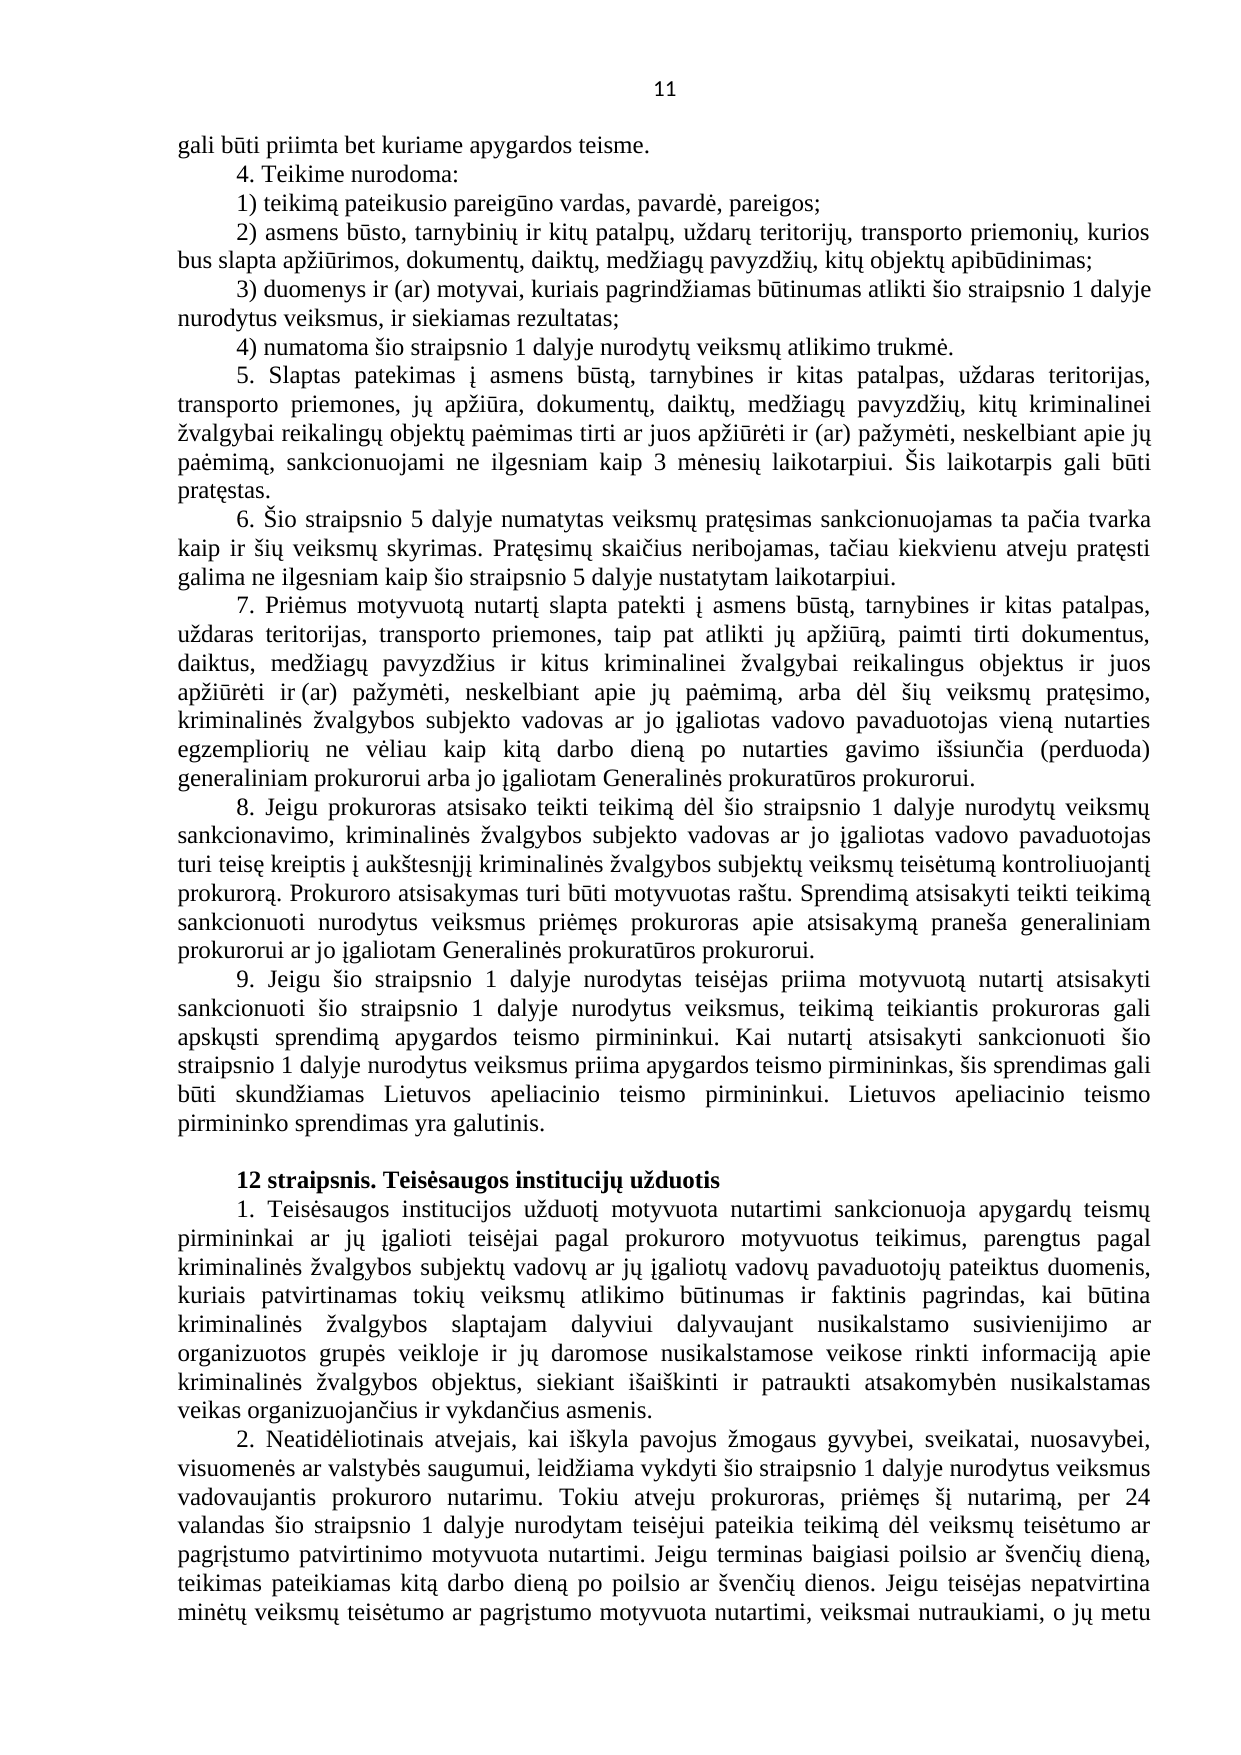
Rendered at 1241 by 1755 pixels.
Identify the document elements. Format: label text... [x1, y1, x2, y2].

text 4. Teikime nurodoma: [177, 159, 1152, 188]
text 5. Slaptas patekimas į asmens būstą, tarnybines ir kitas patalpas, uždaras teritorijas, transporto priemones, jų apžiūra, dokumentų, daiktų, medžiagų pavyzdžių, kitų kriminalinei žvalgybai reikalingų objektų paėmimas tirti ar juos apžiūrėti ir (ar) pažymėti, neskelbiant apie jų paėmimą, sankcionuojami ne ilgesniam kaip 3 mėnesių laikotarpiui. Šis laikotarpis gali būti pratęstas. [177, 361, 1152, 504]
text 12 straipsnis. Teisėsaugos institucijų užduotis [177, 1166, 1152, 1194]
text 6. Šio straipsnio 5 dalyje numatytas veiksmų pratęsimas sankcionuojamas ta pačia tvarka kaip ir šių veiksmų skyrimas. Pratęsimų skaičius neribojamas, tačiau kiekvienu atveju pratęsti galima ne ilgesniam kaip šio straipsnio 5 dalyje nustatytam laikotarpiui. [177, 504, 1152, 591]
text 7. Priėmus motyvuotą nutartį slapta patekti į asmens būstą, tarnybines ir kitas patalpas, uždaras teritorijas, transporto priemones, taip pat atlikti jų apžiūrą, paimti tirti dokumentus, daiktus, medžiagų pavyzdžius ir kitus kriminalinei žvalgybai reikalingus objektus ir juos apžiūrėti ir (ar) pažymėti, neskelbiant apie jų paėmimą, arba dėl šių veiksmų pratęsimo, kriminalinės žvalgybos subjekto vadovas ar jo įgaliotas vadovo pavaduotojas vieną nutarties egzempliorių ne vėliau kaip kitą darbo dieną po nutarties gavimo išsiunčia (perduoda) generaliniam prokurorui arba jo įgaliotam Generalinės prokuratūros prokurorui. [177, 591, 1152, 792]
text 3) duomenys ir (ar) motyvai, kuriais pagrindžiamas būtinumas atlikti šio straipsnio 1 dalyje nurodytus veiksmus, ir siekiamas rezultatas; [177, 274, 1152, 332]
text 1) teikimą pateikusio pareigūno vardas, pavardė, pareigos; [177, 188, 1152, 217]
text 8. Jeigu prokuroras atsisako teikti teikimą dėl šio straipsnio 1 dalyje nurodytų veiksmų sankcionavimo, kriminalinės žvalgybos subjekto vadovas ar jo įgaliotas vadovo pavaduotojas turi teisę kreiptis į aukštesnįjį kriminalinės žvalgybos subjektų veiksmų teisėtumą kontroliuojantį prokurorą. Prokuroro atsisakymas turi būti motyvuotas raštu. Sprendimą atsisakyti teikti teikimą sankcionuoti nurodytus veiksmus priėmęs prokuroras apie atsisakymą praneša generaliniam prokurorui ar jo įgaliotam Generalinės prokuratūros prokurorui. [177, 792, 1152, 964]
text 2. Neatidėliotinais atvejais, kai iškyla pavojus žmogaus gyvybei, sveikatai, nuosavybei, visuomenės ar valstybės saugumui, leidžiama vykdyti šio straipsnio 1 dalyje nurodytus veiksmus vadovaujantis prokuroro nutarimu. Tokiu atveju prokuroras, priėmęs šį nutarimą, per 24 valandas šio straipsnio 1 dalyje nurodytam teisėjui pateikia teikimą dėl veiksmų teisėtumo ar pagrįstumo patvirtinimo motyvuota nutartimi. Jeigu terminas baigiasi poilsio ar švenčių dieną, teikimas pateikiamas kitą darbo dieną po poilsio ar švenčių dienos. Jeigu teisėjas nepatvirtina minėtų veiksmų teisėtumo ar pagrįstumo motyvuota nutartimi, veiksmai nutraukiami, o jų metu [177, 1424, 1152, 1626]
text 1. Teisėsaugos institucijos užduotį motyvuota nutartimi sankcionuoja apygardų teismų pirmininkai ar jų įgalioti teisėjai pagal prokuroro motyvuotus teikimus, parengtus pagal kriminalinės žvalgybos subjektų vadovų ar jų įgaliotų vadovų pavaduotojų pateiktus duomenis, kuriais patvirtinamas tokių veiksmų atlikimo būtinumas ir faktinis pagrindas, kai būtina kriminalinės žvalgybos slaptajam dalyviui dalyvaujant nusikalstamo susivienijimo ar organizuotos grupės veikloje ir jų daromose nusikalstamose veikose rinkti informaciją apie kriminalinės žvalgybos objektus, siekiant išaiškinti ir patraukti atsakomybėn nusikalstamas veikas organizuojančius ir vykdančius asmenis. [177, 1194, 1152, 1424]
text 2) asmens būsto, tarnybinių ir kitų patalpų, uždarų teritorijų, transporto priemonių, kurios bus slapta apžiūrimos, dokumentų, daiktų, medžiagų pavyzdžių, kitų objektų apibūdinimas; [177, 217, 1152, 274]
text 9. Jeigu šio straipsnio 1 dalyje nurodytas teisėjas priima motyvuotą nutartį atsisakyti sankcionuoti šio straipsnio 1 dalyje nurodytus veiksmus, teikimą teikiantis prokuroras gali apskųsti sprendimą apygardos teismo pirmininkui. Kai nutartį atsisakyti sankcionuoti šio straipsnio 1 dalyje nurodytus veiksmus priima apygardos teismo pirmininkas, šis sprendimas gali būti skundžiamas Lietuvos apeliacinio teismo pirmininkui. Lietuvos apeliacinio teismo pirmininko sprendimas yra galutinis. [177, 964, 1152, 1137]
text gali būti priimta bet kuriame apygardos teisme. [177, 131, 1152, 159]
text 4) numatoma šio straipsnio 1 dalyje nurodytų veiksmų atlikimo trukmė. [177, 332, 1152, 361]
